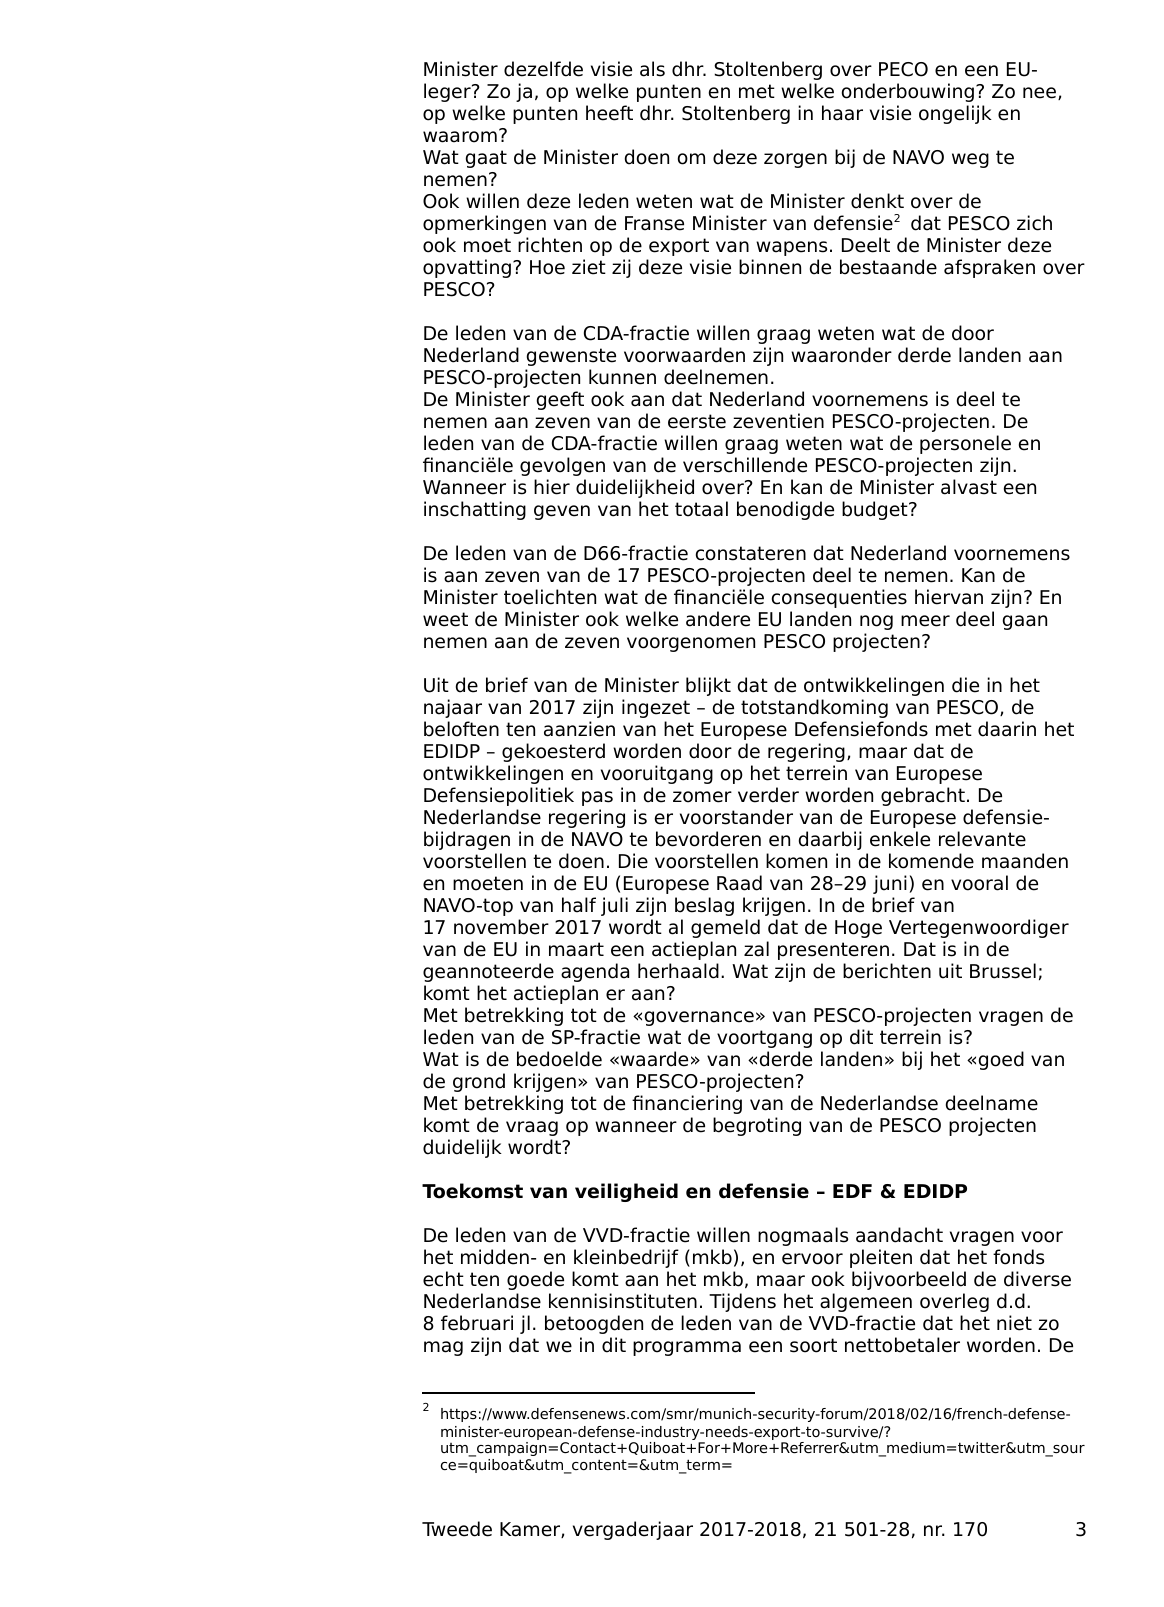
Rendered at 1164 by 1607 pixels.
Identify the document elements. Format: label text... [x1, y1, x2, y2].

text De leden van de VVD-fractie willen nogmaals aandacht vragen voor het midden- en kleinbedrijf (mkb), en ervoor pleiten dat het fonds echt ten goede komt aan het mkb, maar ook bijvoorbeeld de diverse Nederlandse kennisinstituten. Tijdens het algemeen overleg d.d. 8 februari jl. betoogden de leden van de VVD-fractie dat het niet zo mag zijn dat we in dit programma een soort nettobetaler worden. De [422, 1225, 1087, 1357]
text Wat gaat de Minister doen om deze zorgen bij de NAVO weg te nemen? [422, 147, 1087, 191]
text Ook willen deze leden weten wat de Minister denkt over de opmerkingen van de Franse Minister van defensie dat PESCO zich ook moet richten op de export van wapens. Deelt de Minister deze opvatting? Hoe ziet zij deze visie binnen de bestaande afspraken over PESCO? [422, 191, 1087, 301]
text De Minister geeft ook aan dat Nederland voornemens is deel te nemen aan zeven van de eerste zeventien PESCO-projecten. De leden van de CDA-fractie willen graag weten wat de personele en financiële gevolgen van de verschillende PESCO-projecten zijn. Wanneer is hier duidelijkheid over? En kan de Minister alvast een inschatting geven van het totaal benodigde budget? [422, 389, 1087, 521]
text Met betrekking tot de «governance» van PESCO-projecten vragen de leden van de SP-fractie wat de voortgang op dit terrein is? [422, 1005, 1087, 1049]
text Wat is de bedoelde «waarde» van «derde landen» bij het «goed van de grond krijgen» van PESCO-projecten? [422, 1049, 1087, 1093]
text Met betrekking tot de financiering van de Nederlandse deelname komt de vraag op wanneer de begroting van de PESCO projecten duidelijk wordt? [422, 1093, 1087, 1159]
text De leden van de CDA-fractie willen graag weten wat de door Nederland gewenste voorwaarden zijn waaronder derde landen aan PESCO-projecten kunnen deelnemen. [422, 323, 1087, 389]
text https://www.defensenews.com/smr/munich-security-forum/2018/02/16/french-defense-minister-european-defense-industry-needs-export-to-survive/?utm_campaign=Contact+Quiboat+For+More+Referrer&utm_medium=twitter&utm_source=quiboat&utm_content=&utm_term= [422, 1402, 1087, 1474]
text Minister dezelfde visie als dhr. Stoltenberg over PECO en een EU-leger? Zo ja, op welke punten en met welke onderbouwing? Zo nee, op welke punten heeft dhr. Stoltenberg in haar visie ongelijk en waarom? [422, 59, 1087, 147]
subtitle Toekomst van veiligheid en defensie – EDF & EDIDP [422, 1181, 1087, 1203]
text De leden van de D66-fractie constateren dat Nederland voornemens is aan zeven van de 17 PESCO-projecten deel te nemen. Kan de Minister toelichten wat de financiële consequenties hiervan zijn? En weet de Minister ook welke andere EU landen nog meer deel gaan nemen aan de zeven voorgenomen PESCO projecten? [422, 543, 1087, 653]
text Uit de brief van de Minister blijkt dat de ontwikkelingen die in het najaar van 2017 zijn ingezet – de totstandkoming van PESCO, de beloften ten aanzien van het Europese Defensiefonds met daarin het EDIDP – gekoesterd worden door de regering, maar dat de ontwikkelingen en vooruitgang op het terrein van Europese Defensiepolitiek pas in de zomer verder worden gebracht. De Nederlandse regering is er voorstander van de Europese defensie-bijdragen in de NAVO te bevorderen en daarbij enkele relevante voorstellen te doen. Die voorstellen komen in de komende maanden en moeten in de EU (Europese Raad van 28–29 juni) en vooral de NAVO-top van half juli zijn beslag krijgen. In de brief van 17 november 2017 wordt al gemeld dat de Hoge Vertegenwoordiger van de EU in maart een actieplan zal presenteren. Dat is in de geannoteerde agenda herhaald. Wat zijn de berichten uit Brussel; komt het actieplan er aan? [422, 675, 1087, 1005]
